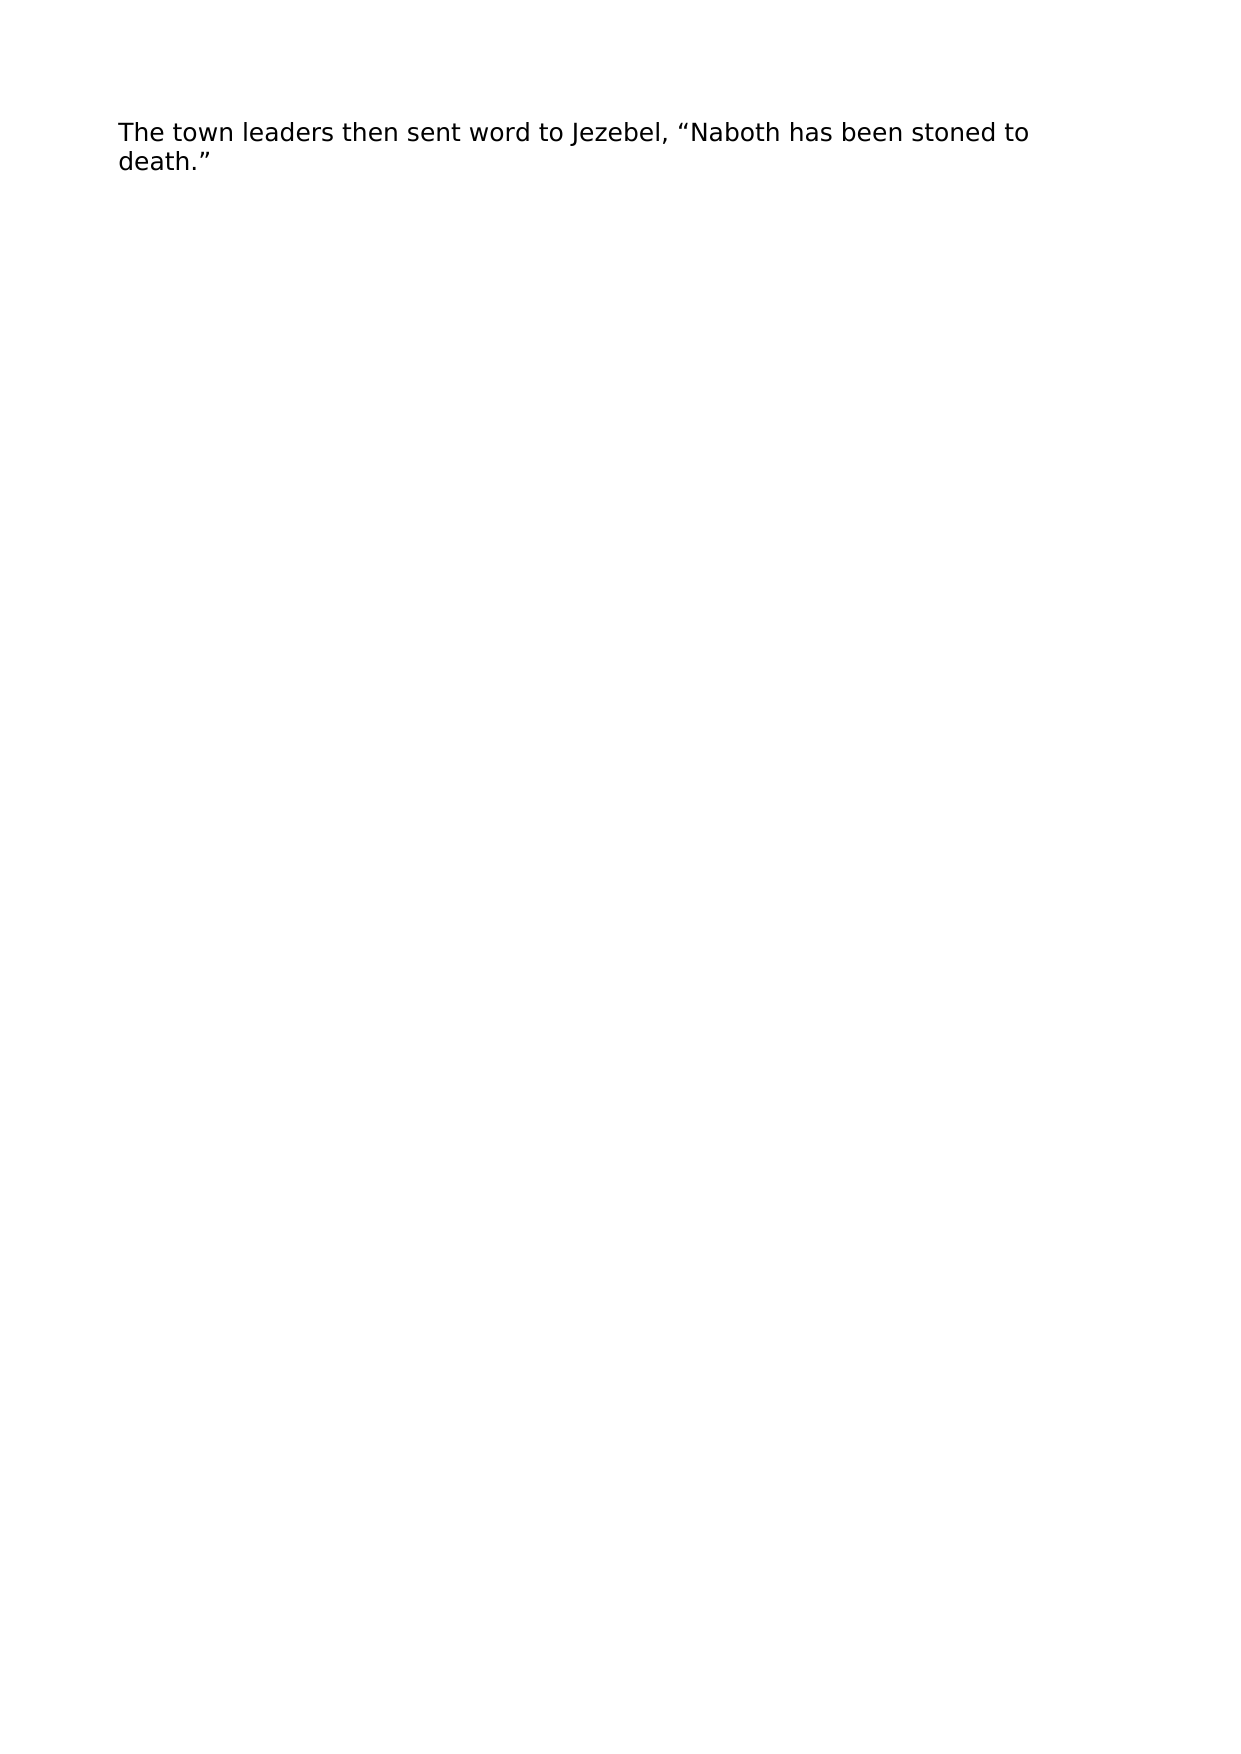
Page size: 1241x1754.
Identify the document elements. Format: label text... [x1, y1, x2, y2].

text The town leaders then sent word to Jezebel, “Naboth has been stoned to death.” [118, 118, 1122, 176]
